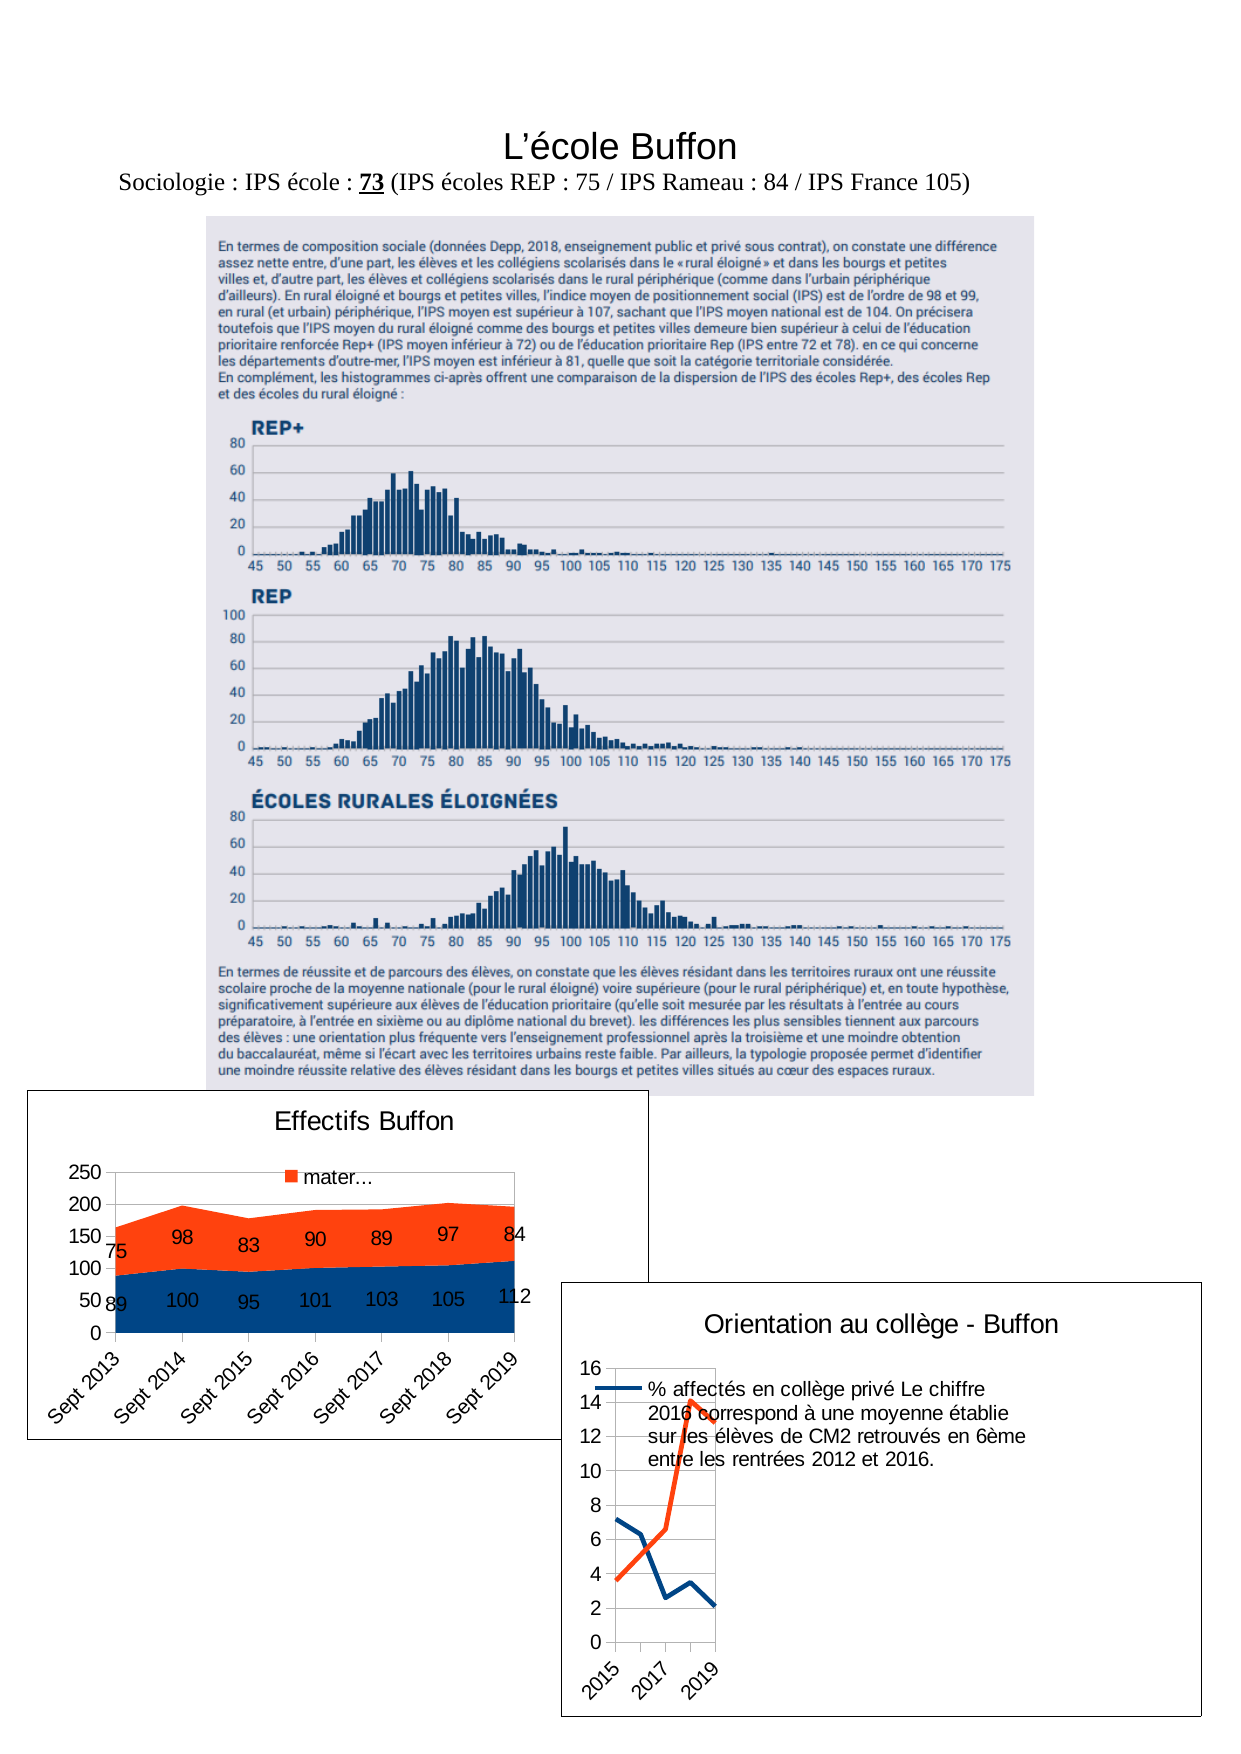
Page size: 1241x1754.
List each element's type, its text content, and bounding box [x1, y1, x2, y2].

subtitle L’école Buffon [118, 124, 1122, 167]
picture [206, 216, 1035, 1096]
text Sociologie : IPS école : 73 (IPS écoles REP : 75 / IPS Rameau : 84 / IPS France 105) [118, 167, 1122, 196]
